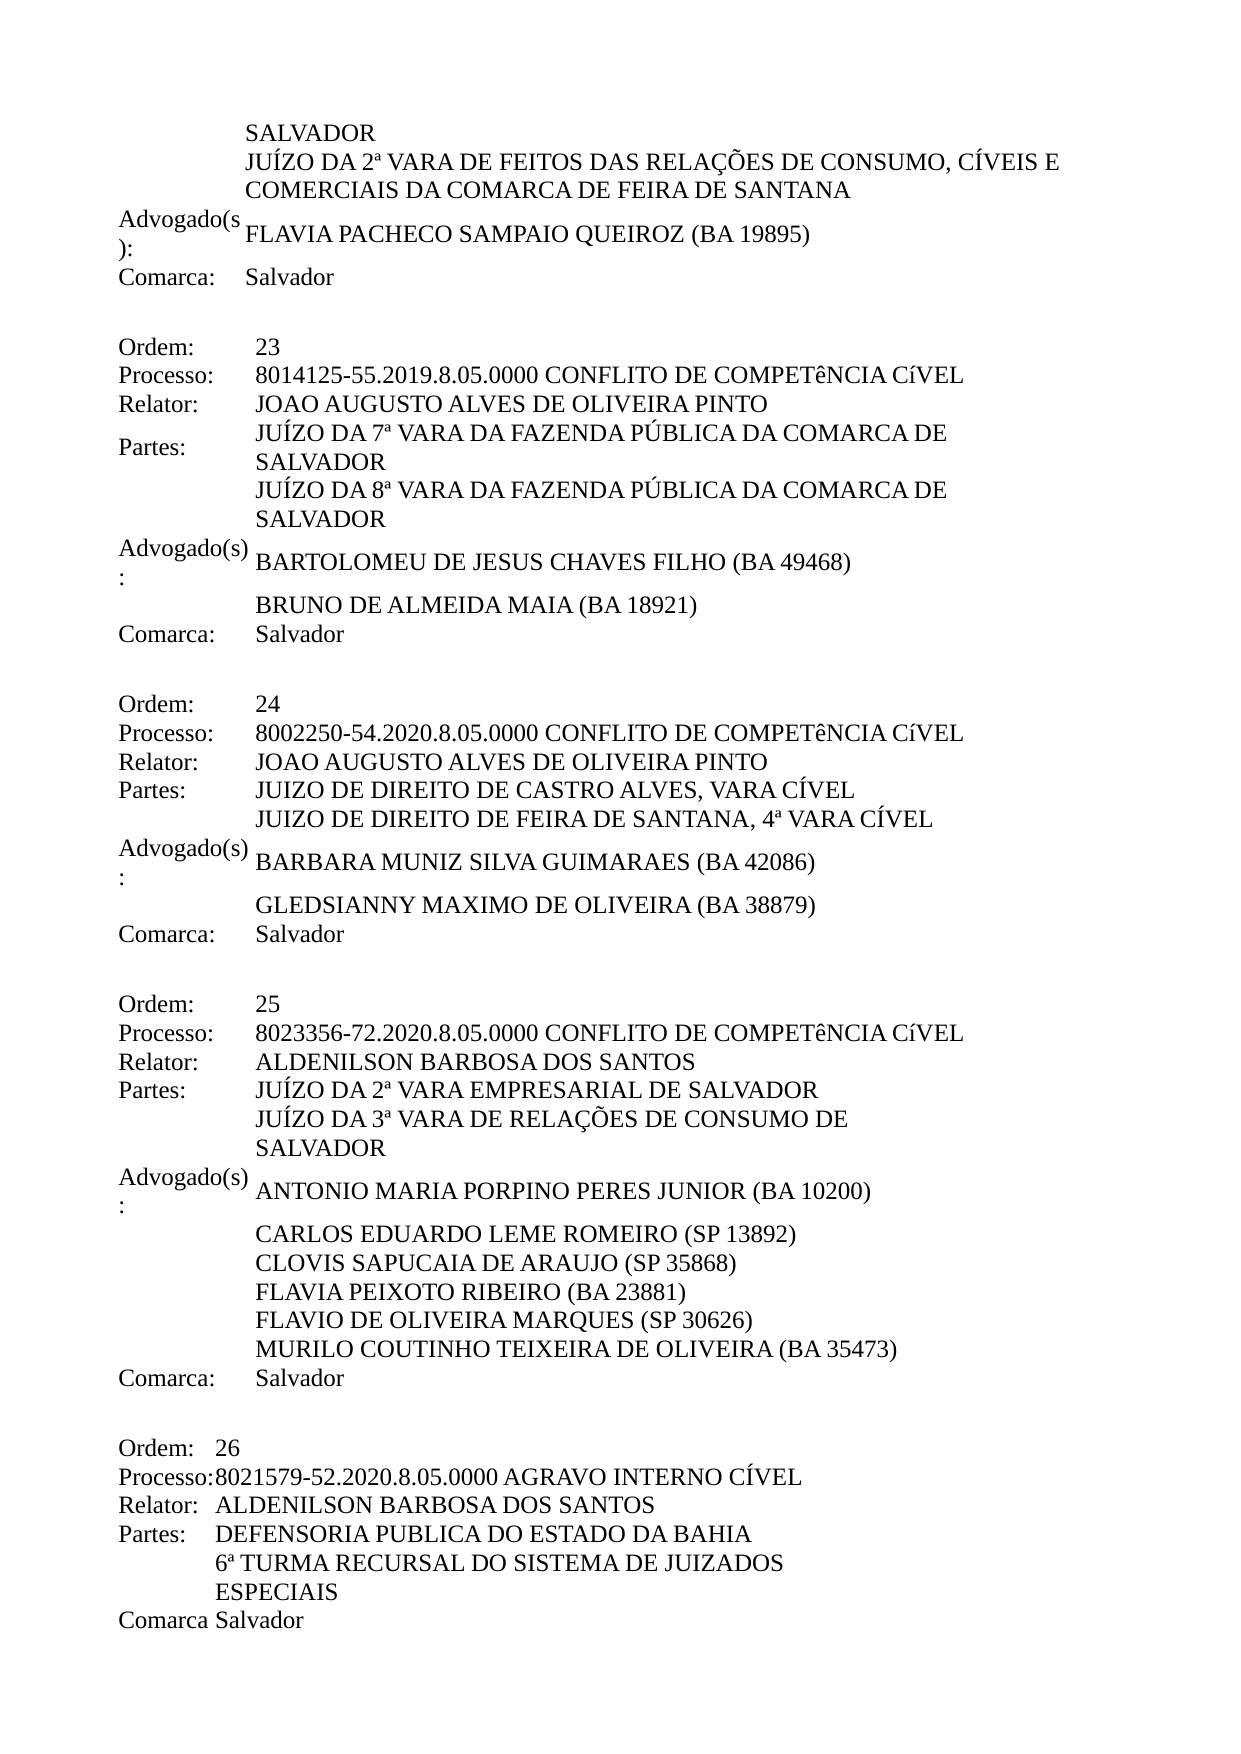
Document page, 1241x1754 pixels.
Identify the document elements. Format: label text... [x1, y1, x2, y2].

table_cell ALDENILSON BARBOSA DOS SANTOS [255, 1047, 983, 1076]
table_cell [118, 1548, 215, 1606]
table_cell [118, 147, 245, 204]
table_cell DEFENSORIA PUBLICA DO ESTADO DA BAHIA [215, 1519, 913, 1548]
table_cell 8021579-52.2020.8.05.0000 AGRAVO INTERNO CÍVEL [215, 1462, 913, 1491]
table_cell Partes: [118, 1076, 255, 1104]
table_cell FLAVIO DE OLIVEIRA MARQUES (SP 30626) [255, 1306, 983, 1334]
table_cell Comarca: [118, 619, 255, 648]
table_header 24 [255, 689, 965, 718]
table_cell Partes: [118, 418, 255, 476]
table_cell Advogado(s): [118, 1162, 255, 1219]
table_cell CLOVIS SAPUCAIA DE ARAUJO (SP 35868) [255, 1248, 983, 1277]
table_cell Salvador [215, 1606, 913, 1634]
table_cell JUIZO DE DIREITO DE FEIRA DE SANTANA, 4ª VARA CÍVEL [255, 804, 965, 833]
table_cell Comarca [118, 1606, 215, 1634]
table_cell BRUNO DE ALMEIDA MAIA (BA 18921) [255, 591, 1079, 619]
table_cell [118, 1219, 255, 1248]
table_cell Advogado(s): [118, 204, 245, 262]
table_cell [118, 476, 255, 533]
table_cell JUÍZO DA 8ª VARA DA FAZENDA PÚBLICA DA COMARCA DE SALVADOR [255, 476, 1079, 533]
table_cell [118, 1306, 255, 1334]
table_cell FLAVIA PACHECO SAMPAIO QUEIROZ (BA 19895) [245, 204, 1122, 262]
table_cell 8023356-72.2020.8.05.0000 CONFLITO DE COMPETêNCIA CíVEL [255, 1018, 983, 1047]
table_cell GLEDSIANNY MAXIMO DE OLIVEIRA (BA 38879) [255, 891, 965, 919]
table_cell MURILO COUTINHO TEIXEIRA DE OLIVEIRA (BA 35473) [255, 1334, 983, 1363]
table_cell BARTOLOMEU DE JESUS CHAVES FILHO (BA 49468) [255, 533, 1079, 591]
table_cell [118, 1277, 255, 1306]
table_cell FLAVIA PEIXOTO RIBEIRO (BA 23881) [255, 1277, 983, 1306]
table_cell [118, 1334, 255, 1363]
table_cell Salvador [245, 262, 1122, 291]
table_cell CARLOS EDUARDO LEME ROMEIRO (SP 13892) [255, 1219, 983, 1248]
table_cell Comarca: [118, 262, 245, 291]
table_cell Relator: [118, 1047, 255, 1076]
table_cell [118, 1248, 255, 1277]
table_cell [118, 804, 255, 833]
table_cell BARBARA MUNIZ SILVA GUIMARAES (BA 42086) [255, 833, 965, 891]
table_cell ALDENILSON BARBOSA DOS SANTOS [215, 1491, 913, 1519]
table_cell SALVADOR [245, 118, 1122, 147]
table_cell JOAO AUGUSTO ALVES DE OLIVEIRA PINTO [255, 389, 1079, 418]
table_header Ordem: [118, 989, 255, 1018]
table_cell 8014125-55.2019.8.05.0000 CONFLITO DE COMPETêNCIA CíVEL [255, 361, 1079, 389]
table_cell Salvador [255, 619, 1079, 648]
table_cell Comarca: [118, 919, 255, 948]
table_cell JUIZO DE DIREITO DE CASTRO ALVES, VARA CÍVEL [255, 776, 965, 804]
table_cell [118, 591, 255, 619]
table_header Ordem: [118, 332, 255, 361]
table_header Ordem: [118, 1433, 215, 1462]
table_cell Advogado(s): [118, 833, 255, 891]
table_cell Advogado(s): [118, 533, 255, 591]
table_cell [118, 1104, 255, 1162]
table_cell JUÍZO DA 7ª VARA DA FAZENDA PÚBLICA DA COMARCA DE SALVADOR [255, 418, 1079, 476]
table_cell [118, 891, 255, 919]
table_cell Processo: [118, 361, 255, 389]
table_cell Partes: [118, 1519, 215, 1548]
table_cell JUÍZO DA 2ª VARA DE FEITOS DAS RELAÇÕES DE CONSUMO, CÍVEIS E COMERCIAIS DA COMARCA DE FEIRA DE SANTANA [245, 147, 1122, 204]
table_cell 8002250-54.2020.8.05.0000 CONFLITO DE COMPETêNCIA CíVEL [255, 718, 965, 747]
table_cell ANTONIO MARIA PORPINO PERES JUNIOR (BA 10200) [255, 1162, 983, 1219]
table_cell Processo: [118, 718, 255, 747]
table_cell Processo: [118, 1462, 215, 1491]
table_header Ordem: [118, 689, 255, 718]
table_cell Relator: [118, 747, 255, 776]
table_cell Processo: [118, 1018, 255, 1047]
table_cell Comarca: [118, 1363, 255, 1392]
table_header 25 [255, 989, 983, 1018]
table_cell Partes: [118, 776, 255, 804]
table_cell Salvador [255, 919, 965, 948]
table_header 23 [255, 332, 1079, 361]
table_cell Relator: [118, 1491, 215, 1519]
table_cell Relator: [118, 389, 255, 418]
table_cell JUÍZO DA 2ª VARA EMPRESARIAL DE SALVADOR [255, 1076, 983, 1104]
table_cell 6ª TURMA RECURSAL DO SISTEMA DE JUIZADOS ESPECIAIS [215, 1548, 913, 1606]
table_header 26 [215, 1433, 913, 1462]
table_cell JUÍZO DA 3ª VARA DE RELAÇÕES DE CONSUMO DE SALVADOR [255, 1104, 983, 1162]
table_cell Salvador [255, 1363, 983, 1392]
table_cell [118, 118, 245, 147]
table_cell JOAO AUGUSTO ALVES DE OLIVEIRA PINTO [255, 747, 965, 776]
